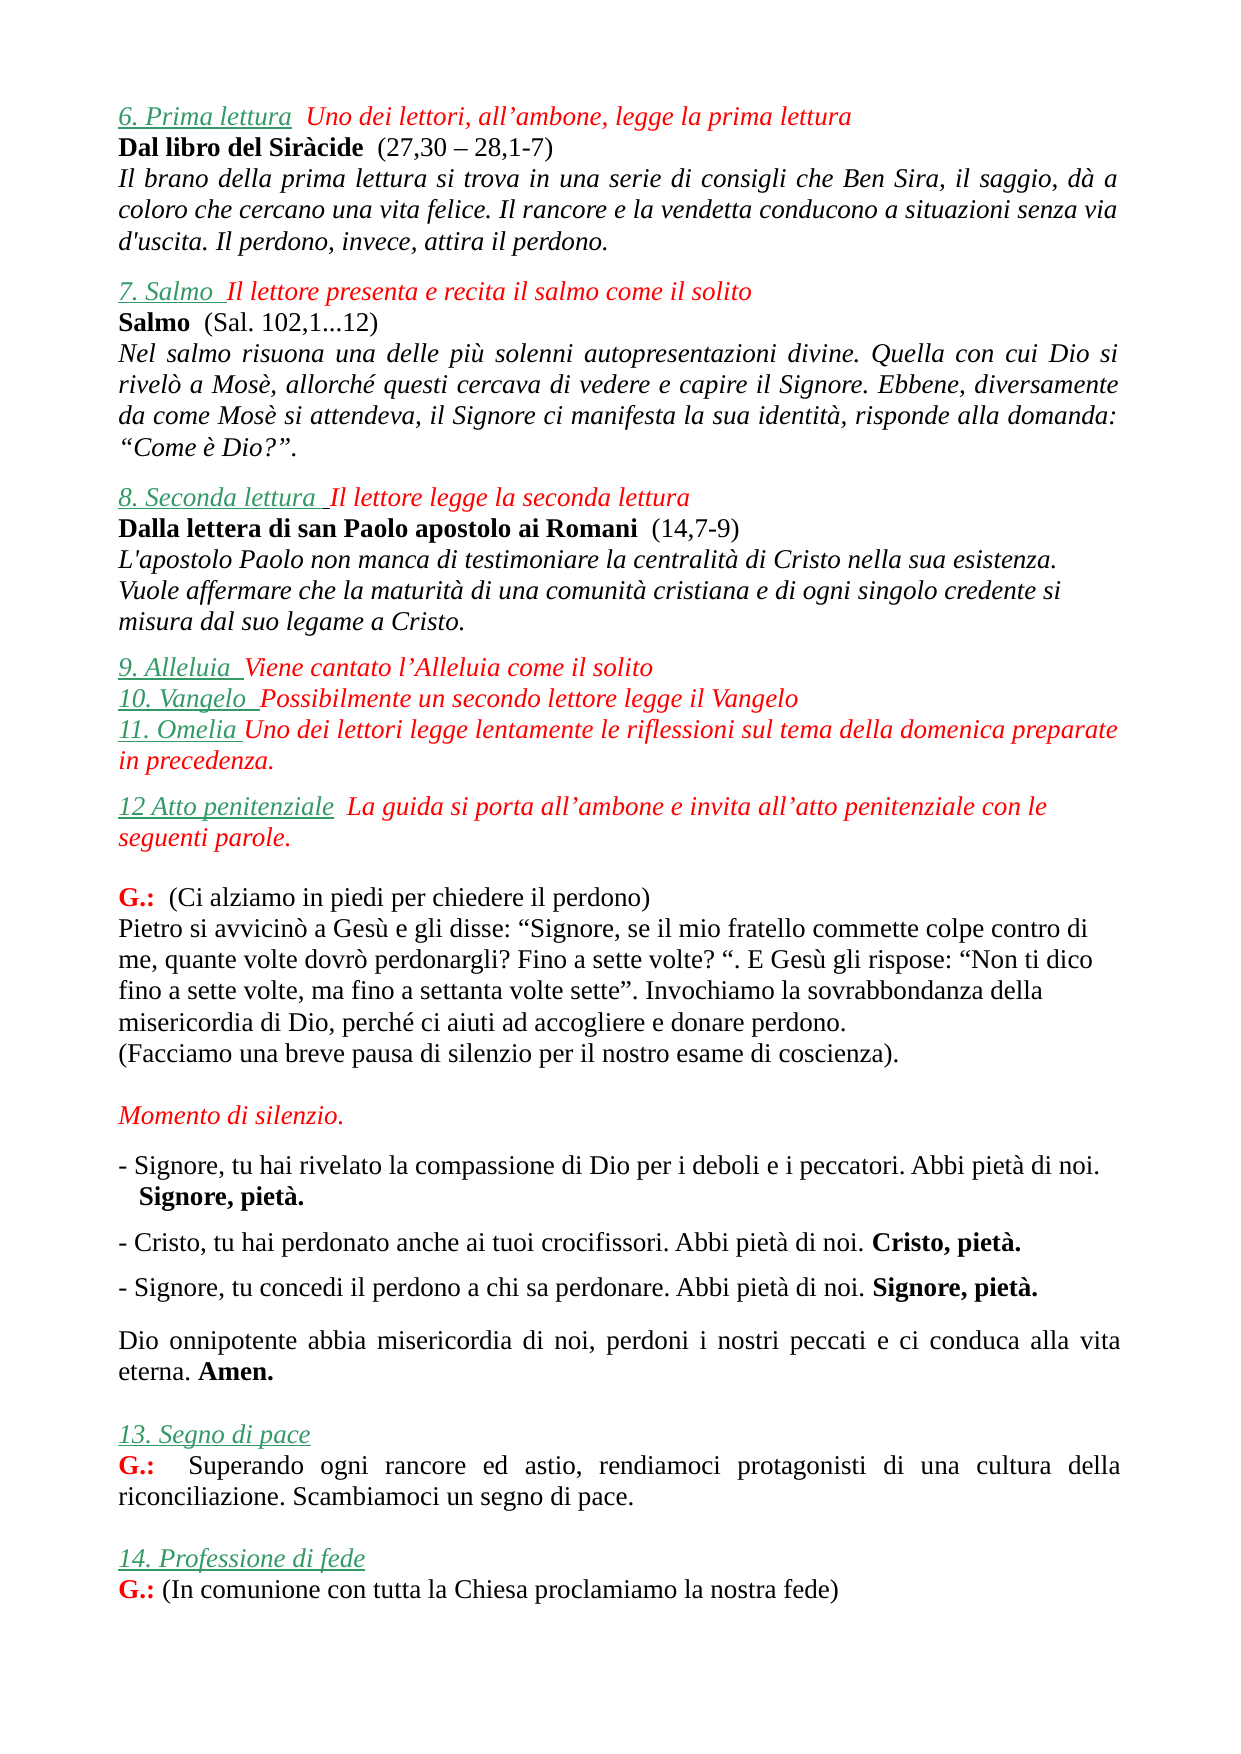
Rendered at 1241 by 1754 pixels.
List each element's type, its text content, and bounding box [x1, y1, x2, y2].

text 8. Seconda lettura Il lettore legge la seconda lettura [118, 481, 1122, 512]
text - Signore, tu concedi il perdono a chi sa perdonare. Abbi pietà di noi. Signore, pietà. [118, 1272, 1122, 1303]
text G.: (Ci alziamo in piedi per chiedere il perdono) [118, 881, 1122, 912]
text 13. Segno di pace [118, 1418, 1122, 1449]
text 7. Salmo Il lettore presenta e recita il salmo come il solito [118, 275, 1122, 306]
text Dio onnipotente abbia misericordia di noi, perdoni i nostri peccati e ci conduca alla vita eterna. Amen. [118, 1324, 1122, 1387]
text 14. Professione di fede [118, 1542, 1122, 1573]
text (Facciamo una breve pausa di silenzio per il nostro esame di coscienza). [118, 1037, 1122, 1068]
text Momento di silenzio. [118, 1099, 1122, 1130]
text - Signore, tu hai rivelato la compassione di Dio per i deboli e i peccatori. Abbi pietà di noi. [118, 1149, 1122, 1181]
text G.: Superando ogni rancore ed astio, rendiamoci protagonisti di una cultura della riconciliazione. Scambiamoci un segno di pace. [118, 1449, 1122, 1511]
text Nel salmo risuona una delle più solenni autopresentazioni divine. Quella con cui Dio si rivelò a Mosè, allorché questi cercava di vedere e capire il Signore. Ebbene, diversamente da come Mosè si attendeva, il Signore ci manifesta la sua identità, risponde alla domanda: “Come è Dio?”. [118, 337, 1122, 462]
text 11. Omelia Uno dei lettori legge lentamente le riflessioni sul tema della domenica preparate in precedenza. [118, 713, 1122, 776]
text Dal libro del Siràcide (27,30 – 28,1-7) [118, 131, 1122, 162]
text Pietro si avvicinò a Gesù e gli disse: “Signore, se il mio fratello commette colpe contro di me, quante volte dovrò perdonargli? Fino a sette volte? “. E Gesù gli rispose: “Non ti dico fino a sette volte, ma fino a settanta volte sette”. Invochiamo la sovrabbondanza della misericordia di Dio, perché ci aiuti ad accogliere e donare perdono. [118, 912, 1122, 1037]
text 12 Atto penitenziale La guida si porta all’ambone e invita all’atto penitenziale con le seguenti parole. [118, 790, 1122, 852]
text L'apostolo Paolo non manca di testimoniare la centralità di Cristo nella sua esistenza. Vuole affermare che la maturità di una comunità cristiana e di ogni singolo credente si misura dal suo legame a Cristo. [118, 543, 1122, 637]
text G.: (In comunione con tutta la Chiesa proclamiamo la nostra fede) [118, 1573, 1122, 1604]
text Signore, pietà. [118, 1181, 1122, 1212]
text 9. Alleluia Viene cantato l’Alleluia come il solito [118, 651, 1122, 682]
text 10. Vangelo Possibilmente un secondo lettore legge il Vangelo [118, 682, 1122, 713]
text Salmo (Sal. 102,1...12) [118, 306, 1122, 337]
text Dalla lettera di san Paolo apostolo ai Romani (14,7-9) [118, 512, 1122, 543]
text 6. Prima lettura Uno dei lettori, all’ambone, legge la prima lettura [118, 100, 1122, 131]
text - Cristo, tu hai perdonato anche ai tuoi crocifissori. Abbi pietà di noi. Cristo, pietà. [118, 1226, 1122, 1257]
text Il brano della prima lettura si trova in una serie di consigli che Ben Sira, il saggio, dà a coloro che cercano una vita felice. Il rancore e la vendetta conducono a situazioni senza via d'uscita. Il perdono, invece, attira il perdono. [118, 162, 1122, 256]
